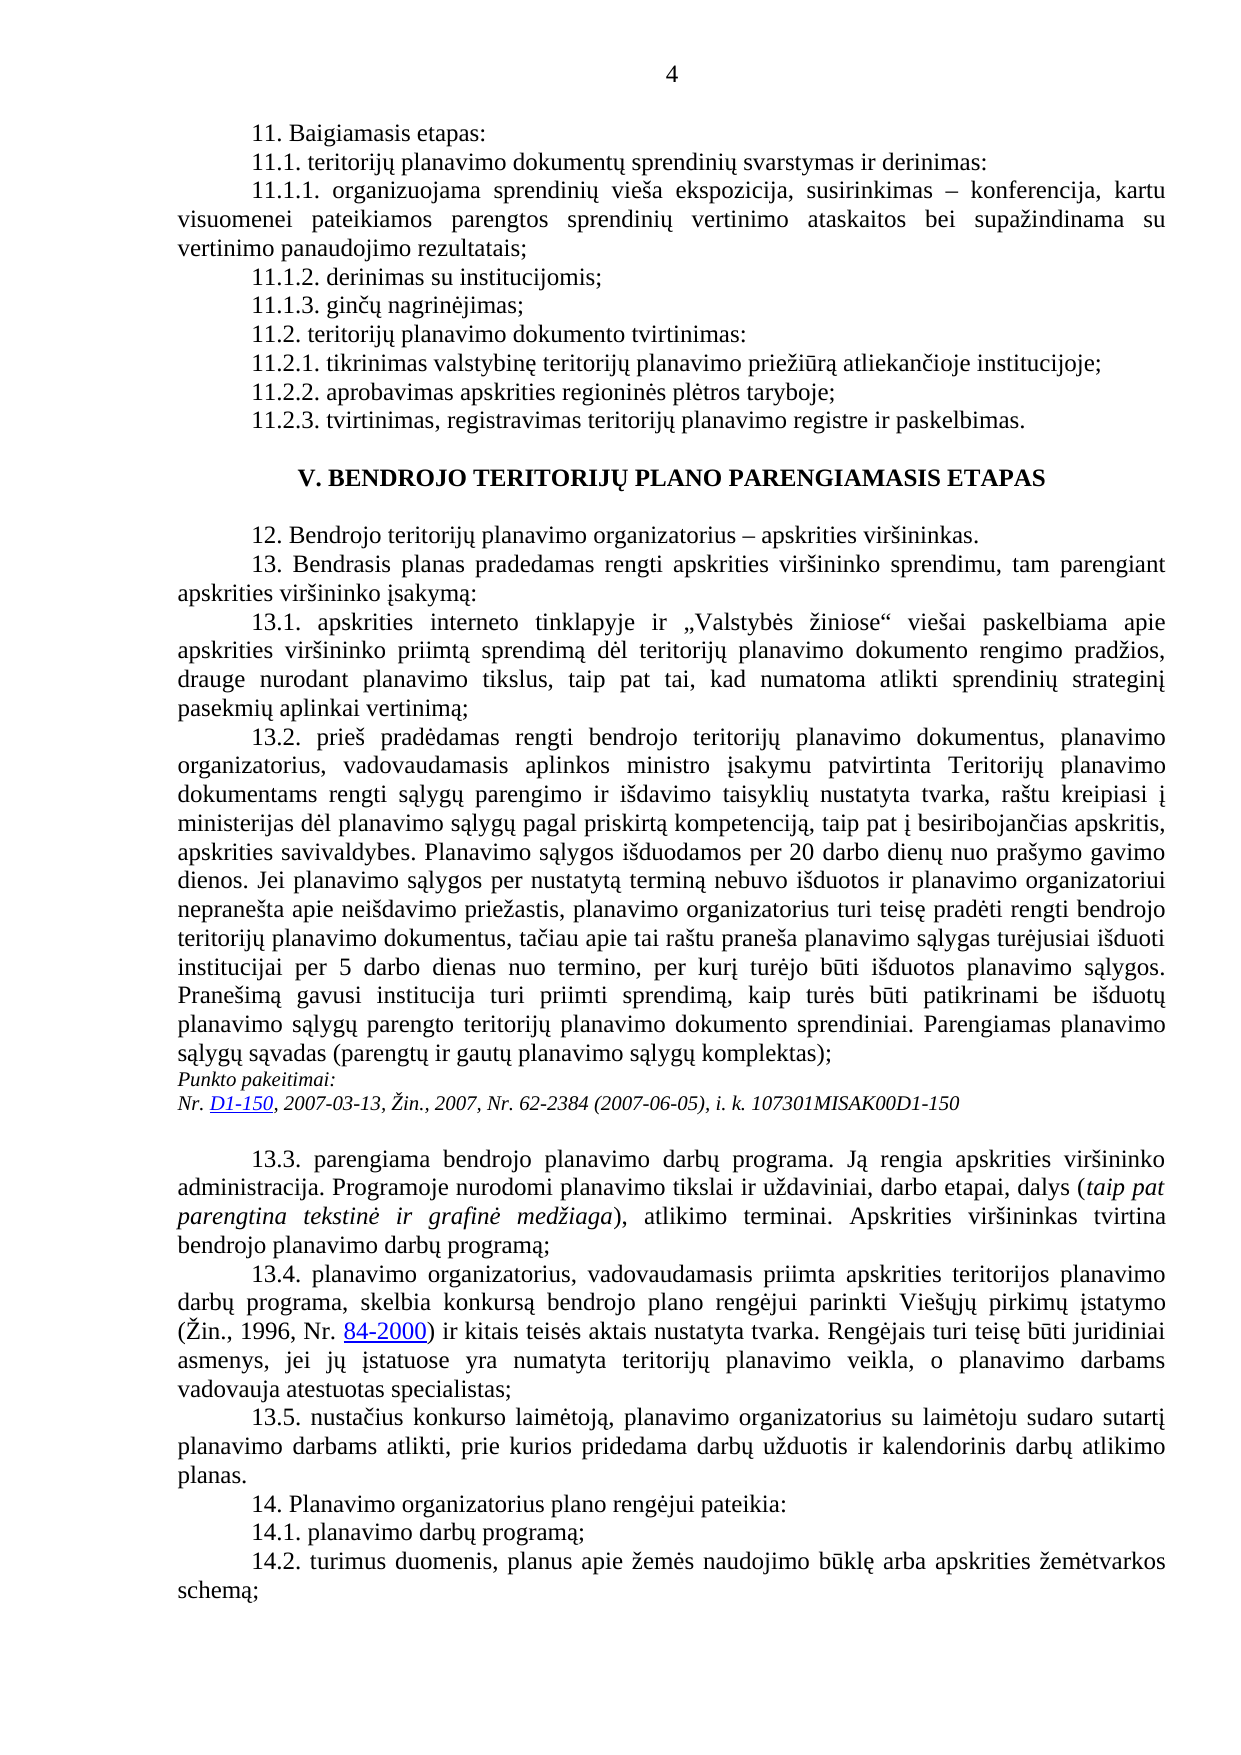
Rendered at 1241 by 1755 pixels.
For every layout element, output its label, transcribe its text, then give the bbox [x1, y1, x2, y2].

text 11.1. teritorijų planavimo dokumentų sprendinių svarstymas ir derinimas: [177, 147, 1166, 176]
text 14.1. planavimo darbų programą; [177, 1517, 1166, 1546]
text 11.1.1. organizuojama sprendinių vieša ekspozicija, susirinkimas – konferencija, kartu visuomenei pateikiamos parengtos sprendinių vertinimo ataskaitos bei supažindinama su vertinimo panaudojimo rezultatais; [177, 176, 1166, 262]
text 11.1.2. derinimas su institucijomis; [177, 262, 1166, 291]
text Nr. D1-150, 2007-03-13, Žin., 2007, Nr. 62-2384 (2007-06-05), i. k. 107301MISAK00D1-150 [177, 1091, 1166, 1115]
text V. BENDROJO TERITORIJŲ PLANO PARENGIAMASIS ETAPAS [177, 463, 1166, 492]
text 13.3. parengiama bendrojo planavimo darbų programa. Ją rengia apskrities viršininko administracija. Programoje nurodomi planavimo tikslai ir uždaviniai, darbo etapai, dalys (taip pat parengtina tekstinė ir grafinė medžiaga), atlikimo terminai. Apskrities viršininkas tvirtina bendrojo planavimo darbų programą; [177, 1144, 1166, 1259]
text 13. Bendrasis planas pradedamas rengti apskrities viršininko sprendimu, tam parengiant apskrities viršininko įsakymą: [177, 549, 1166, 607]
text 11.1.3. ginčų nagrinėjimas; [177, 291, 1166, 319]
text 13.1. apskrities interneto tinklapyje ir „Valstybės žiniose“ viešai paskelbiama apie apskrities viršininko priimtą sprendimą dėl teritorijų planavimo dokumento rengimo pradžios, drauge nurodant planavimo tikslus, taip pat tai, kad numatoma atlikti sprendinių strateginį pasekmių aplinkai vertinimą; [177, 607, 1166, 722]
text 11.2. teritorijų planavimo dokumento tvirtinimas: [177, 319, 1166, 348]
text Punkto pakeitimai: [177, 1067, 1166, 1091]
text 14. Planavimo organizatorius plano rengėjui pateikia: [177, 1489, 1166, 1517]
text 12. Bendrojo teritorijų planavimo organizatorius – apskrities viršininkas. [177, 521, 1166, 549]
text 13.5. nustačius konkurso laimėtoją, planavimo organizatorius su laimėtoju sudaro sutartį planavimo darbams atlikti, prie kurios pridedama darbų užduotis ir kalendorinis darbų atlikimo planas. [177, 1402, 1166, 1489]
text 13.2. prieš pradėdamas rengti bendrojo teritorijų planavimo dokumentus, planavimo organizatorius, vadovaudamasis aplinkos ministro įsakymu patvirtinta Teritorijų planavimo dokumentams rengti sąlygų parengimo ir išdavimo taisyklių nustatyta tvarka, raštu kreipiasi į ministerijas dėl planavimo sąlygų pagal priskirtą kompetenciją, taip pat į besiribojančias apskritis, apskrities savivaldybes. Planavimo sąlygos išduodamos per 20 darbo dienų nuo prašymo gavimo dienos. Jei planavimo sąlygos per nustatytą terminą nebuvo išduotos ir planavimo organizatoriui nepranešta apie neišdavimo priežastis, planavimo organizatorius turi teisę pradėti rengti bendrojo teritorijų planavimo dokumentus, tačiau apie tai raštu praneša planavimo sąlygas turėjusiai išduoti institucijai per 5 darbo dienas nuo termino, per kurį turėjo būti išduotos planavimo sąlygos. Pranešimą gavusi institucija turi priimti sprendimą, kaip turės būti patikrinami be išduotų planavimo sąlygų parengto teritorijų planavimo dokumento sprendiniai. Parengiamas planavimo sąlygų sąvadas (parengtų ir gautų planavimo sąlygų komplektas); [177, 722, 1166, 1067]
text 11.2.1. tikrinimas valstybinę teritorijų planavimo priežiūrą atliekančioje institucijoje; [177, 348, 1166, 377]
text 14.2. turimus duomenis, planus apie žemės naudojimo būklę arba apskrities žemėtvarkos schemą; [177, 1546, 1166, 1604]
text 11.2.2. aprobavimas apskrities regioninės plėtros taryboje; [177, 377, 1166, 406]
text 13.4. planavimo organizatorius, vadovaudamasis priimta apskrities teritorijos planavimo darbų programa, skelbia konkursą bendrojo plano rengėjui parinkti Viešųjų pirkimų įstatymo (Žin., 1996, Nr. 84-2000) ir kitais teisės aktais nustatyta tvarka. Rengėjais turi teisę būti juridiniai asmenys, jei jų įstatuose yra numatyta teritorijų planavimo veikla, o planavimo darbams vadovauja atestuotas specialistas; [177, 1259, 1166, 1402]
text 11.2.3. tvirtinimas, registravimas teritorijų planavimo registre ir paskelbimas. [177, 406, 1166, 434]
text 11. Baigiamasis etapas: [177, 118, 1166, 147]
